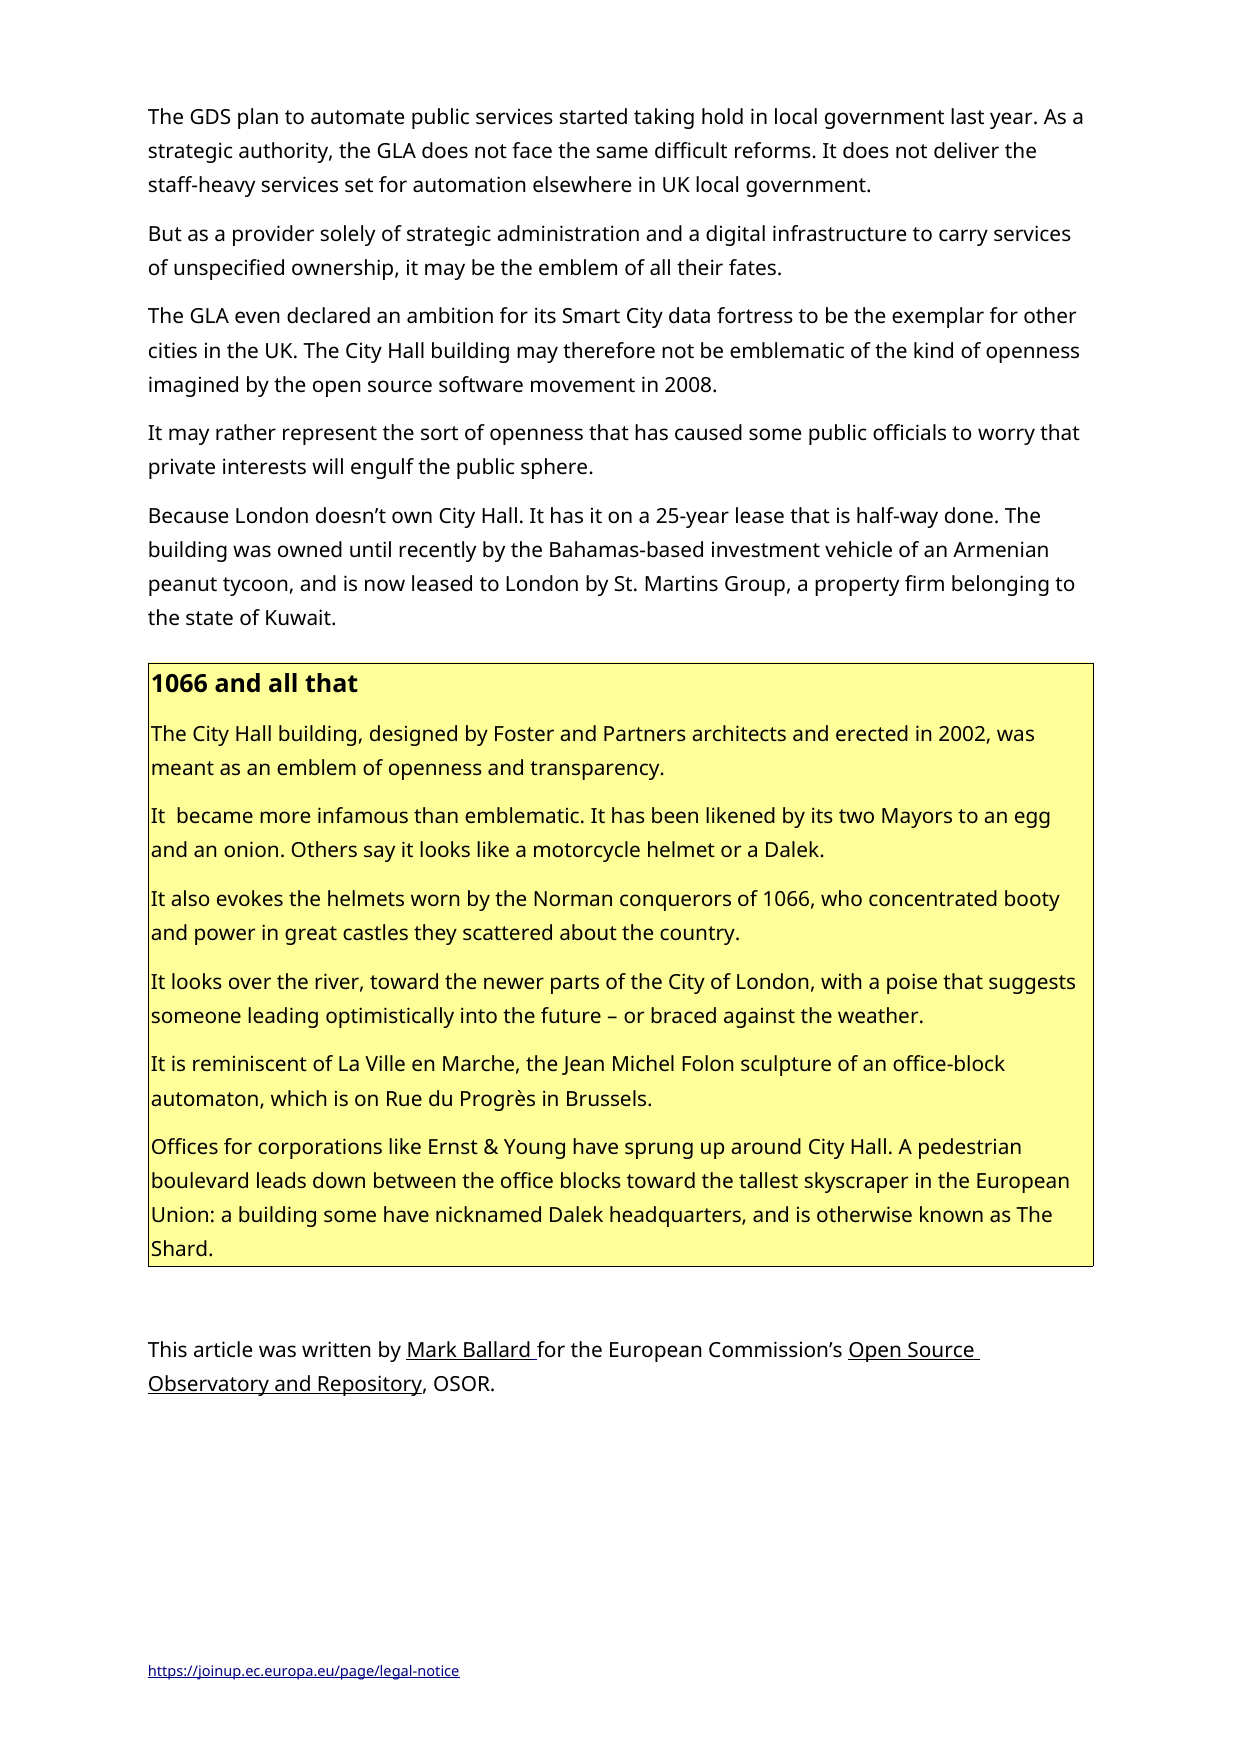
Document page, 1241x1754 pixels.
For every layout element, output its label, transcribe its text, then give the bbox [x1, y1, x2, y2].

text It became more infamous than emblematic. It has been likened by its two Mayors to an egg and an onion. Others say it looks like a motorcycle helmet or a Dalek. [149, 798, 1093, 864]
text This article was written by Mark Ballard for the European Commission’s Open Source Observatory and Repository, OSOR. [148, 1335, 1093, 1397]
text The City Hall building, designed by Foster and Partners architects and erected in 2002, was meant as an emblem of openness and transparency. [149, 716, 1093, 781]
text The GLA even declared an ambition for its Smart City data fortress to be the exemplar for other cities in the UK. The City Hall building may therefore not be emblematic of the kind of openness imagined by the open source software movement in 2008. [148, 302, 1093, 398]
text It may rather represent the sort of openness that has caused some public officials to worry that private interests will engulf the public sphere. [148, 418, 1093, 481]
text The GDS plan to automate public services started taking hold in local government last year. As a strategic authority, the GLA does not face the same difficult reforms. It does not deliver the staff-heavy services set for automation elsewhere in UK local government. [148, 102, 1093, 199]
text It also evokes the helmets worn by the Norman conquerors of 1066, who concentrated booty and power in great castles they scattered about the country. [149, 881, 1093, 947]
text But as a provider solely of strategic administration and a digital infrastructure to carry services of unspecified ownership, it may be the emblem of all their fates. [148, 219, 1093, 281]
subtitle 1066 and all that [149, 664, 1093, 699]
text It looks over the river, toward the newer parts of the City of London, with a poise that suggests someone leading optimistically into the future – or braced against the weather. [149, 964, 1093, 1029]
text Because London doesn’t own City Hall. It has it on a 25-year lease that is half-way done. The building was owned until recently by the Bahamas-based investment vehicle of an Armenian peanut tycoon, and is now leased to London by St. Martins Group, a property firm belonging to the state of Kuwait. [148, 501, 1093, 632]
text Offices for corporations like Ernst & Young have sprung up around City Hall. A pedestrian boulevard leads down between the office blocks toward the tallest skyscraper in the European Union: a building some have nicknamed Dalek headquarters, and is otherwise known as The Shard. [149, 1129, 1093, 1266]
text It is reminiscent of La Ville en Marche, the Jean Michel Folon sculpture of an office-block automaton, which is on Rue du Progrès in Brussels. [149, 1047, 1093, 1112]
